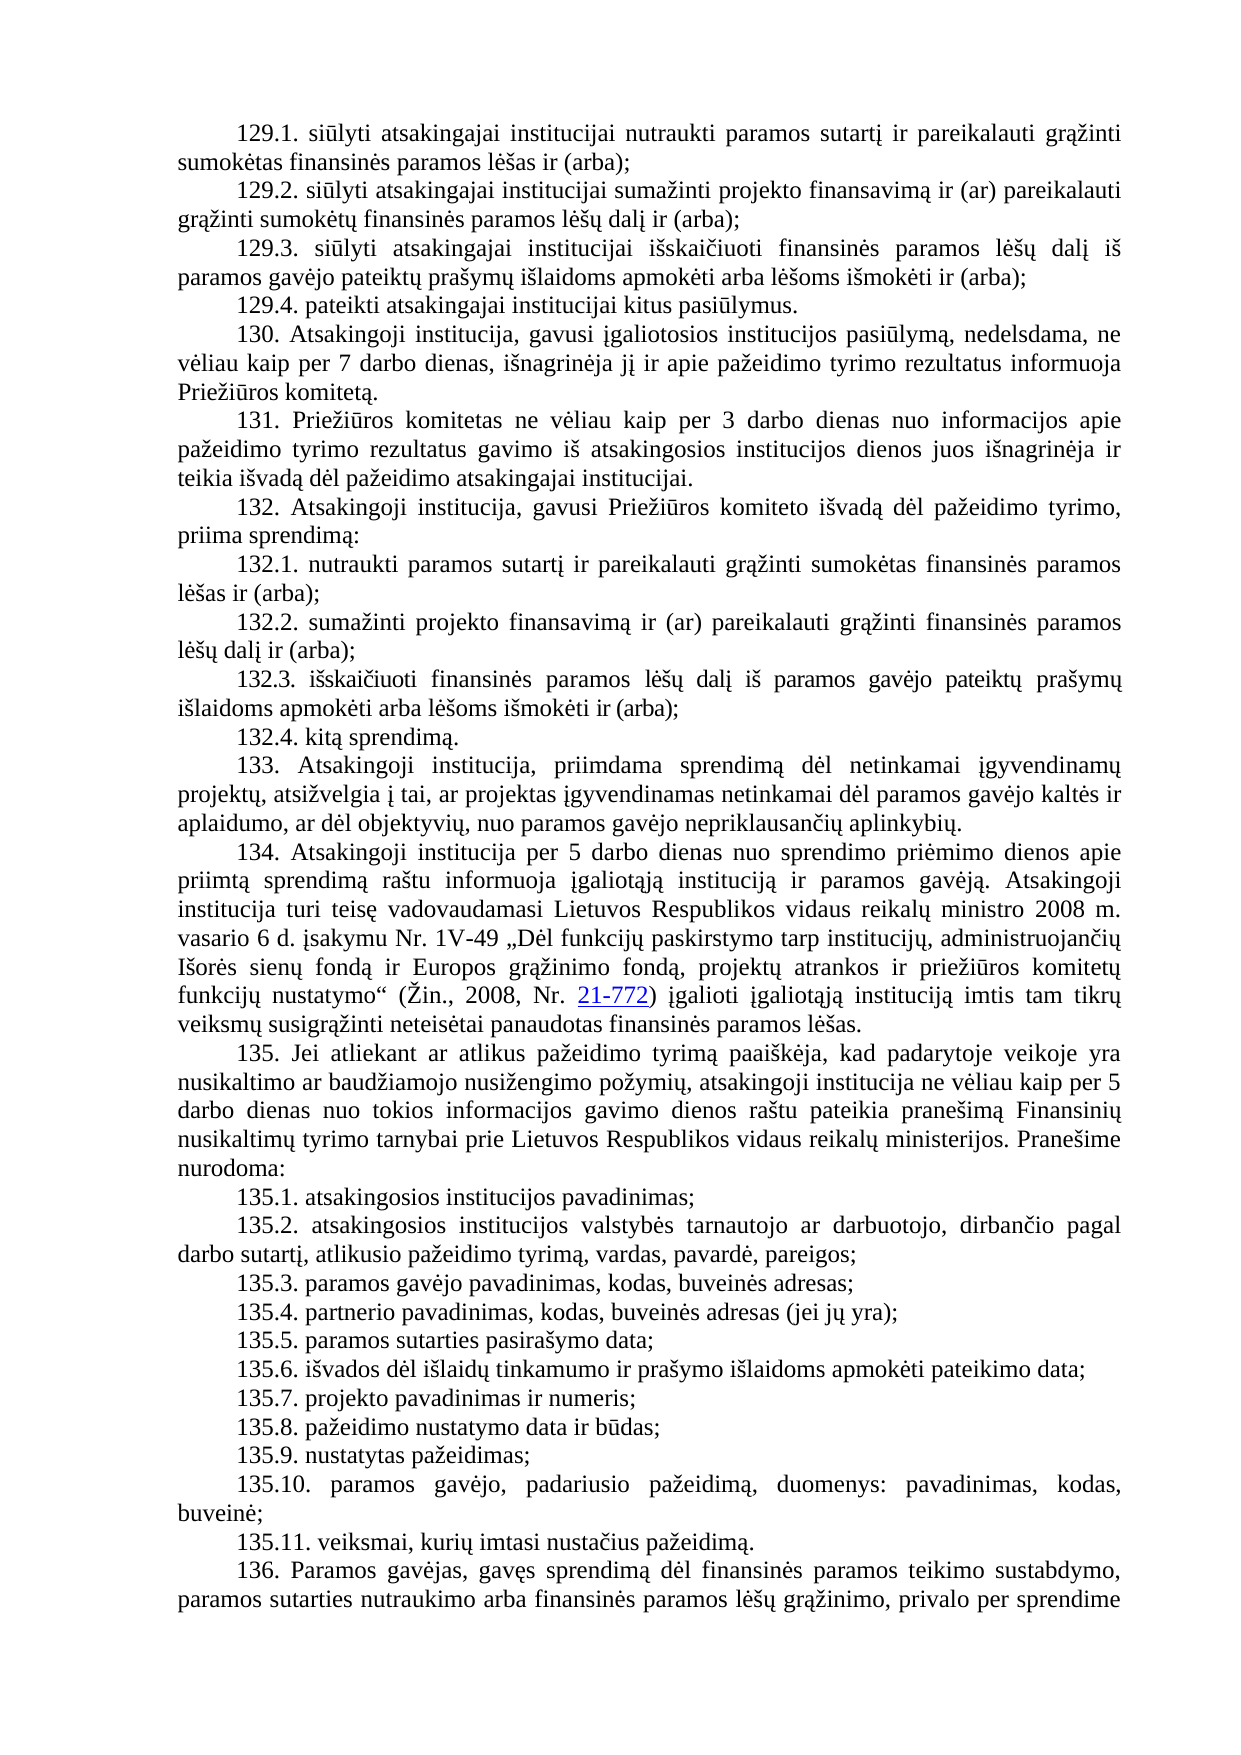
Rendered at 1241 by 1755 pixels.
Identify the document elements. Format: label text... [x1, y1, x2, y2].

text 131. Priežiūros komitetas ne vėliau kaip per 3 darbo dienas nuo informacijos apie pažeidimo tyrimo rezultatus gavimo iš atsakingosios institucijos dienos juos išnagrinėja ir teikia išvadą dėl pažeidimo atsakingajai institucijai. [177, 406, 1122, 492]
text 135.11. veiksmai, kurių imtasi nustačius pažeidimą. [177, 1527, 1122, 1556]
text 135.4. partnerio pavadinimas, kodas, buveinės adresas (jei jų yra); [177, 1297, 1122, 1326]
text 135. Jei atliekant ar atlikus pažeidimo tyrimą paaiškėja, kad padarytoje veikoje yra nusikaltimo ar baudžiamojo nusižengimo požymių, atsakingoji institucija ne vėliau kaip per 5 darbo dienas nuo tokios informacijos gavimo dienos raštu pateikia pranešimą Finansinių nusikaltimų tyrimo tarnybai prie Lietuvos Respublikos vidaus reikalų ministerijos. Pranešime nurodoma: [177, 1038, 1122, 1182]
text 132.2. sumažinti projekto finansavimą ir (ar) pareikalauti grąžinti finansinės paramos lėšų dalį ir (arba); [177, 607, 1122, 664]
text 135.5. paramos sutarties pasirašymo data; [177, 1326, 1122, 1354]
text 130. Atsakingoji institucija, gavusi įgaliotosios institucijos pasiūlymą, nedelsdama, ne vėliau kaip per 7 darbo dienas, išnagrinėja jį ir apie pažeidimo tyrimo rezultatus informuoja Priežiūros komitetą. [177, 319, 1122, 406]
text 135.3. paramos gavėjo pavadinimas, kodas, buveinės adresas; [177, 1268, 1122, 1297]
text 135.7. projekto pavadinimas ir numeris; [177, 1383, 1122, 1412]
text 135.6. išvados dėl išlaidų tinkamumo ir prašymo išlaidoms apmokėti pateikimo data; [177, 1354, 1122, 1383]
text 135.9. nustatytas pažeidimas; [177, 1441, 1122, 1469]
text 129.1. siūlyti atsakingajai institucijai nutraukti paramos sutartį ir pareikalauti grąžinti sumokėtas finansinės paramos lėšas ir (arba); [177, 118, 1122, 176]
text 135.8. pažeidimo nustatymo data ir būdas; [177, 1412, 1122, 1441]
text 132.4. kitą sprendimą. [177, 722, 1122, 751]
text 136. Paramos gavėjas, gavęs sprendimą dėl finansinės paramos teikimo sustabdymo, paramos sutarties nutraukimo arba finansinės paramos lėšų grąžinimo, privalo per sprendime [177, 1556, 1122, 1613]
text 132. Atsakingoji institucija, gavusi Priežiūros komiteto išvadą dėl pažeidimo tyrimo, priima sprendimą: [177, 492, 1122, 549]
text 129.4. pateikti atsakingajai institucijai kitus pasiūlymus. [177, 291, 1122, 319]
text 135.2. atsakingosios institucijos valstybės tarnautojo ar darbuotojo, dirbančio pagal darbo sutartį, atlikusio pažeidimo tyrimą, vardas, pavardė, pareigos; [177, 1211, 1122, 1268]
text 135.1. atsakingosios institucijos pavadinimas; [177, 1182, 1122, 1211]
text 129.3. siūlyti atsakingajai institucijai išskaičiuoti finansinės paramos lėšų dalį iš paramos gavėjo pateiktų prašymų išlaidoms apmokėti arba lėšoms išmokėti ir (arba); [177, 233, 1122, 291]
text 129.2. siūlyti atsakingajai institucijai sumažinti projekto finansavimą ir (ar) pareikalauti grąžinti sumokėtų finansinės paramos lėšų dalį ir (arba); [177, 176, 1122, 233]
text 132.3. išskaičiuoti finansinės paramos lėšų dalį iš paramos gavėjo pateiktų prašymų išlaidoms apmokėti arba lėšoms išmokėti ir (arba); [177, 664, 1122, 722]
text 135.10. paramos gavėjo, padariusio pažeidimą, duomenys: pavadinimas, kodas, buveinė; [177, 1469, 1122, 1527]
text 132.1. nutraukti paramos sutartį ir pareikalauti grąžinti sumokėtas finansinės paramos lėšas ir (arba); [177, 549, 1122, 607]
text 133. Atsakingoji institucija, priimdama sprendimą dėl netinkamai įgyvendinamų projektų, atsižvelgia į tai, ar projektas įgyvendinamas netinkamai dėl paramos gavėjo kaltės ir aplaidumo, ar dėl objektyvių, nuo paramos gavėjo nepriklausančių aplinkybių. [177, 751, 1122, 837]
text 134. Atsakingoji institucija per 5 darbo dienas nuo sprendimo priėmimo dienos apie priimtą sprendimą raštu informuoja įgaliotąją instituciją ir paramos gavėją. Atsakingoji institucija turi teisę vadovaudamasi Lietuvos Respublikos vidaus reikalų ministro 2008 m. vasario 6 d. įsakymu Nr. 1V-49 „Dėl funkcijų paskirstymo tarp institucijų, administruojančių Išorės sienų fondą ir Europos grąžinimo fondą, projektų atrankos ir priežiūros komitetų funkcijų nustatymo“ (Žin., 2008, Nr. 21-772) įgalioti įgaliotąją instituciją imtis tam tikrų veiksmų susigrąžinti neteisėtai panaudotas finansinės paramos lėšas. [177, 837, 1122, 1038]
